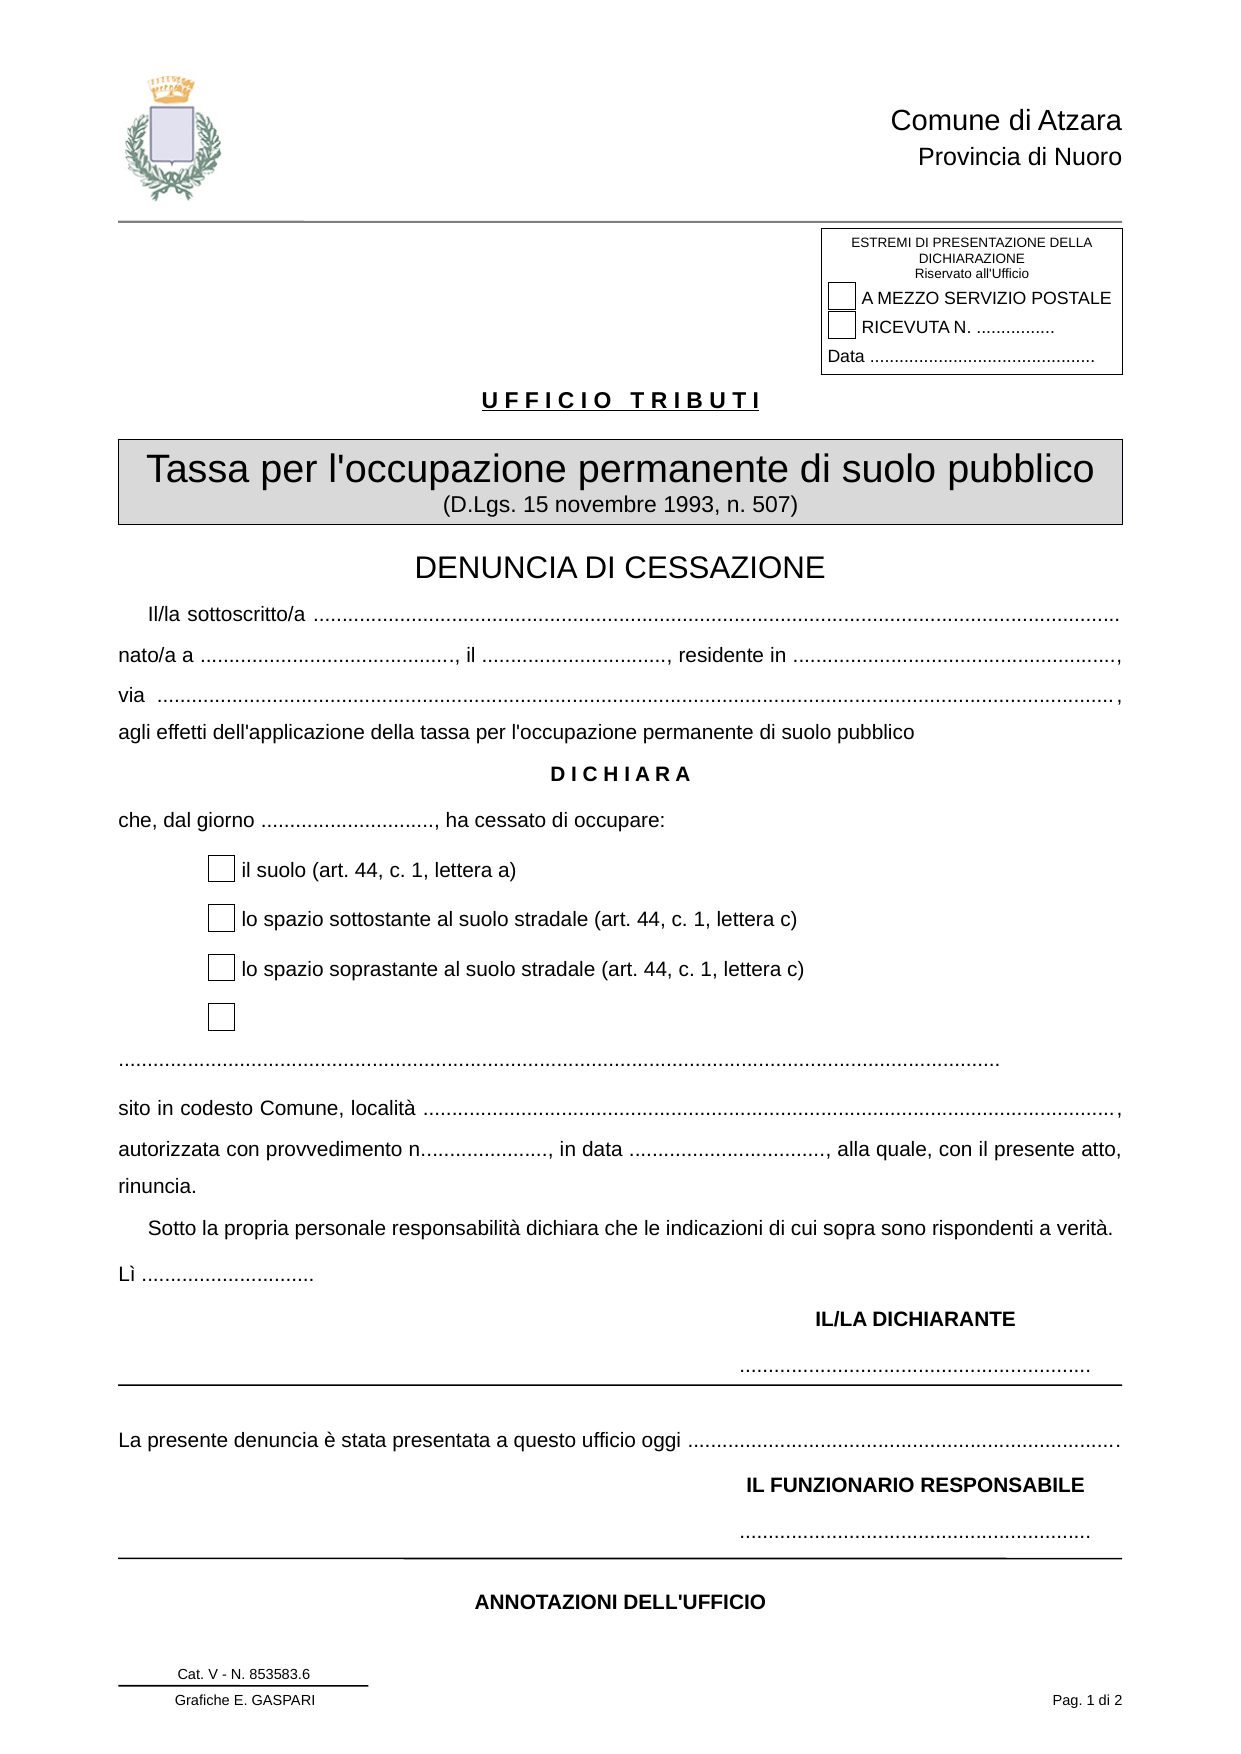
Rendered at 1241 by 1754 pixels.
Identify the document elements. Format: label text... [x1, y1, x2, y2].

table_header [118, 228, 821, 374]
subtitle IL FUNZIONARIO RESPONSABILE [709, 1473, 1122, 1497]
picture [122, 73, 224, 204]
text Sotto la propria personale responsabilità dichiara che le indicazioni di cui sopra sono rispondenti a verità. [118, 1216, 1122, 1240]
text Provincia di Nuoro [224, 142, 1122, 171]
table_header ESTREMI DI PRESENTAZIONE DELLA DICHIARAZIONE Riservato all'Ufficio A MEZZO SERVIZIO POSTALE RICEVUTA N. ................ Data .............................................. [822, 229, 1122, 374]
subtitle DENUNCIA DI CESSAZIONE [118, 549, 1122, 585]
text Comune di Atzara [224, 103, 1122, 137]
subtitle D I C H I A R A [118, 762, 1122, 786]
subtitle U F F I C I O T R I B U T I [118, 387, 1122, 413]
text Il/la sottoscritto/a ............................................................................................................................................ nato/a a ............................................, il ................................, residente in ........................................................, via ......................................................................................................................................................................, agli effetti dell'applicazione della tassa per l'occupazione permanente di suolo pubblico [118, 598, 1122, 744]
text che, dal giorno .............................., ha cessato di occupare: [118, 804, 1122, 833]
text Lì .............................. [118, 1258, 1122, 1287]
text La presente denuncia è stata presentata a questo ufficio oggi ........................................................................... [118, 1424, 1122, 1453]
subtitle ANNOTAZIONI DELL'UFFICIO [118, 1590, 1122, 1614]
text sito in codesto Comune, località ........................................................................................................................, autorizzata con provvedimento n......................, in data .................................., alla quale, con il presente atto, rinuncia. [118, 1092, 1122, 1197]
text IL/LA DICHIARANTE [709, 1307, 1122, 1331]
text ............................................................. [709, 1515, 1122, 1544]
table_header Tassa per l'occupazione permanente di suolo pubblico (D.Lgs. 15 novembre 1993, n. 507) [119, 440, 1122, 523]
text lo spazio soprastante al suolo stradale (art. 44, c. 1, lettera c) [118, 953, 1122, 981]
text ......................................................................................................................................................... [118, 1002, 1122, 1071]
text il suolo (art. 44, c. 1, lettera a) [118, 854, 1122, 883]
text ............................................................. [709, 1349, 1122, 1378]
text lo spazio sottostante al suolo stradale (art. 44, c. 1, lettera c) [118, 903, 1122, 932]
